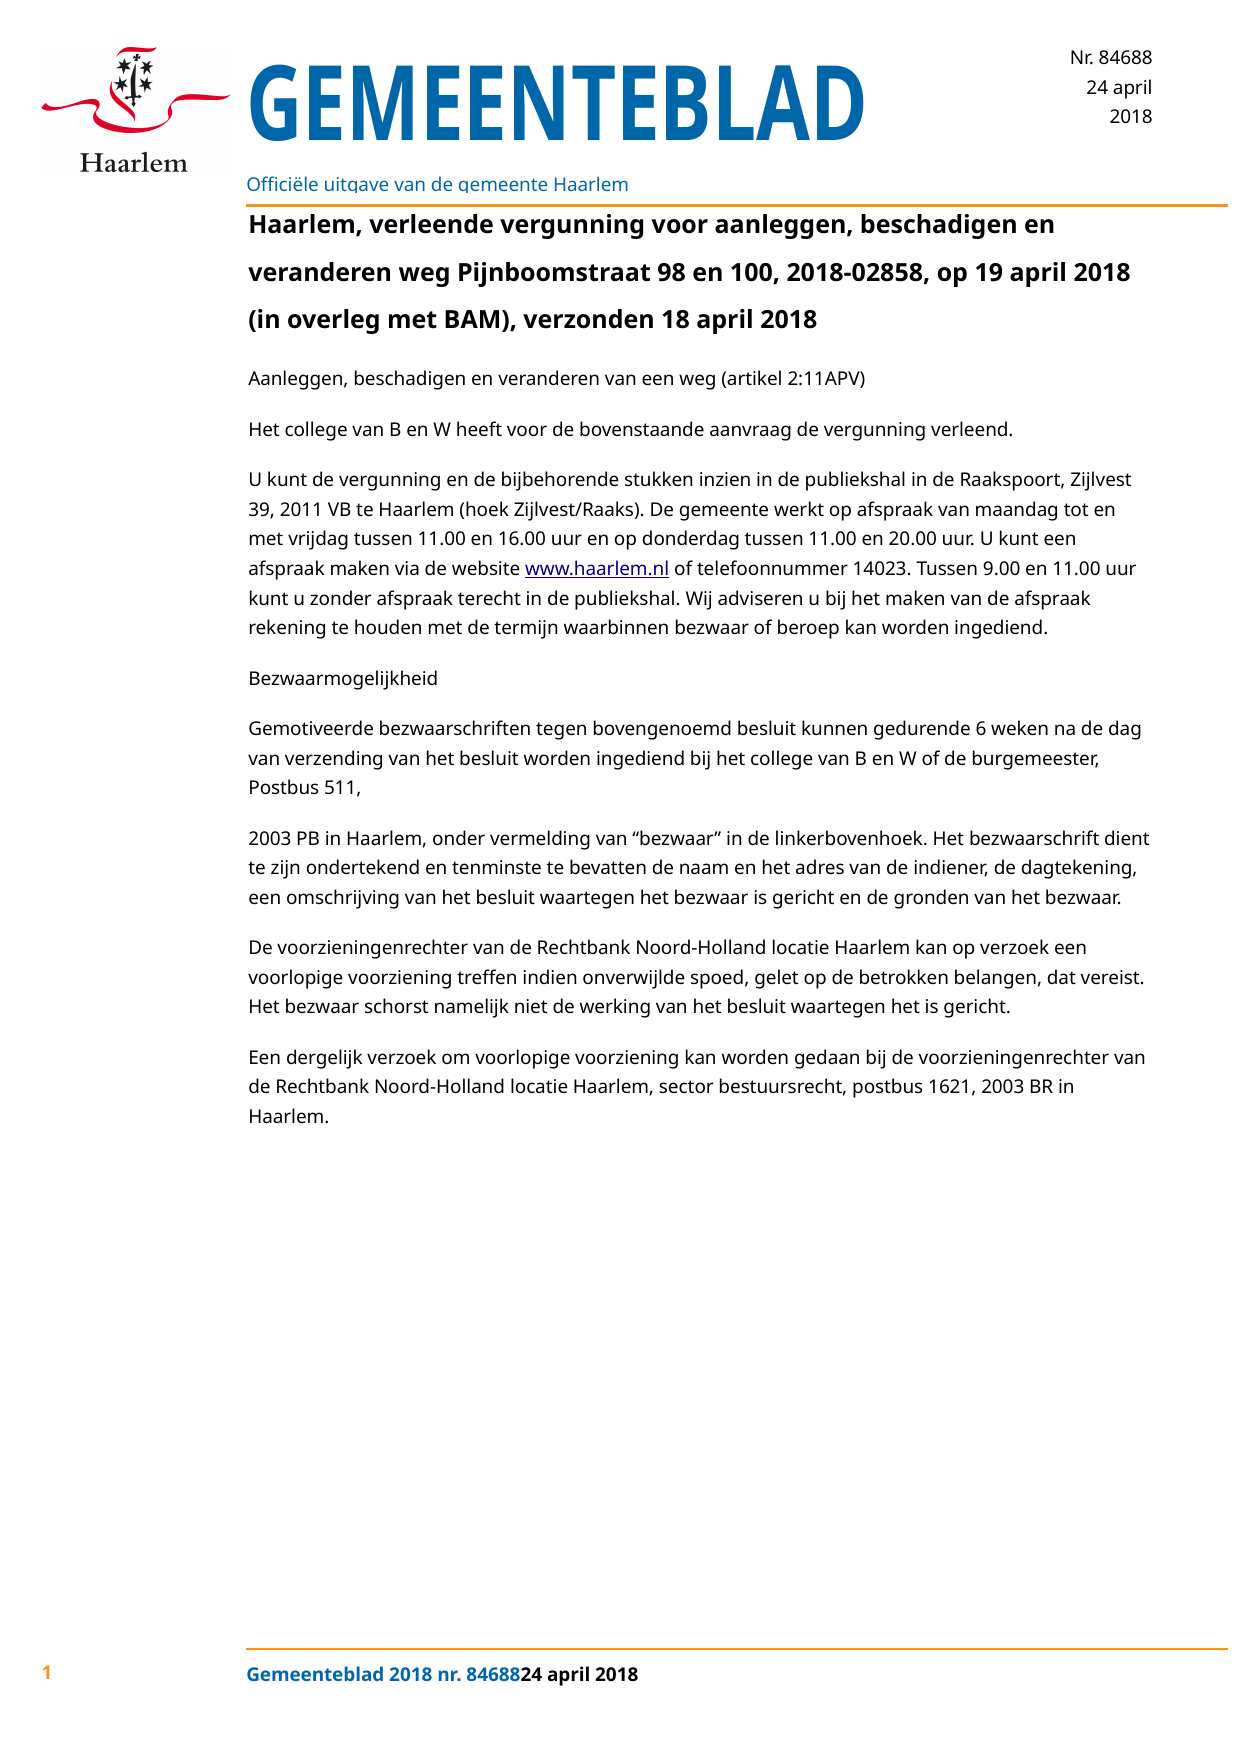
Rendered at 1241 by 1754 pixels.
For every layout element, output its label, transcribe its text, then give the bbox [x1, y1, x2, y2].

text Een dergelijk verzoek om voorlopige voorziening kan worden gedaan bij de voorzieningenrechter van de Rechtbank Noord-Holland locatie Haarlem, sector bestuursrecht, postbus 1621, 2003 BR in Haarlem. [248, 1044, 1152, 1129]
text Bezwaarmogelijkheid [248, 665, 1152, 690]
text U kunt de vergunning en de bijbehorende stukken inzien in de publiekshal in de Raakspoort, Zijlvest 39, 2011 VB te Haarlem (hoek Zijlvest/Raaks). De gemeente werkt op afspraak van maandag tot en met vrijdag tussen 11.00 en 16.00 uur en op donderdag tussen 11.00 en 20.00 uur. U kunt een afspraak maken via de website www.haarlem.nl of telefoonnummer 14023. Tussen 9.00 en 11.00 uur kunt u zonder afspraak terecht in de publiekshal. Wij adviseren u bij het maken van de afspraak rekening te houden met de termijn waarbinnen bezwaar of beroep kan worden ingediend. [248, 466, 1152, 640]
text Het college van B en W heeft voor de bovenstaande aanvraag de vergunning verleend. [248, 416, 1152, 442]
text De voorzieningenrechter van de Rechtbank Noord-Holland locatie Haarlem kan op verzoek een voorlopige voorziening treffen indien onverwijlde spoed, gelet op de betrokken belangen, dat vereist. Het bezwaar schorst namelijk niet de werking van het besluit waartegen het is gericht. [248, 934, 1152, 1019]
text Gemotiveerde bezwaarschriften tegen bovengenoemd besluit kunnen gedurende 6 weken na de dag van verzending van het besluit worden ingediend bij het college van B en W of de burgemeester, Postbus 511, [248, 715, 1152, 800]
text Aanleggen, beschadigen en veranderen van een weg (artikel 2:11APV) [248, 366, 1152, 391]
text 2003 PB in Haarlem, onder vermelding van “bezwaar” in de linkerbovenhoek. Het bezwaarschrift dient te zijn ondertekend en tenminste te bevatten de naam en het adres van de indiener, de dagtekening, een omschrijving van het besluit waartegen het bezwaar is gericht en de gronden van het bezwaar. [248, 825, 1152, 909]
picture [41, 47, 231, 172]
text Haarlem, verleende vergunning voor aanleggen, beschadigen en veranderen weg Pijnboomstraat 98 en 100, 2018-02858, op 19 april 2018 (in overleg met BAM), verzonden 18 april 2018 [248, 207, 1152, 336]
